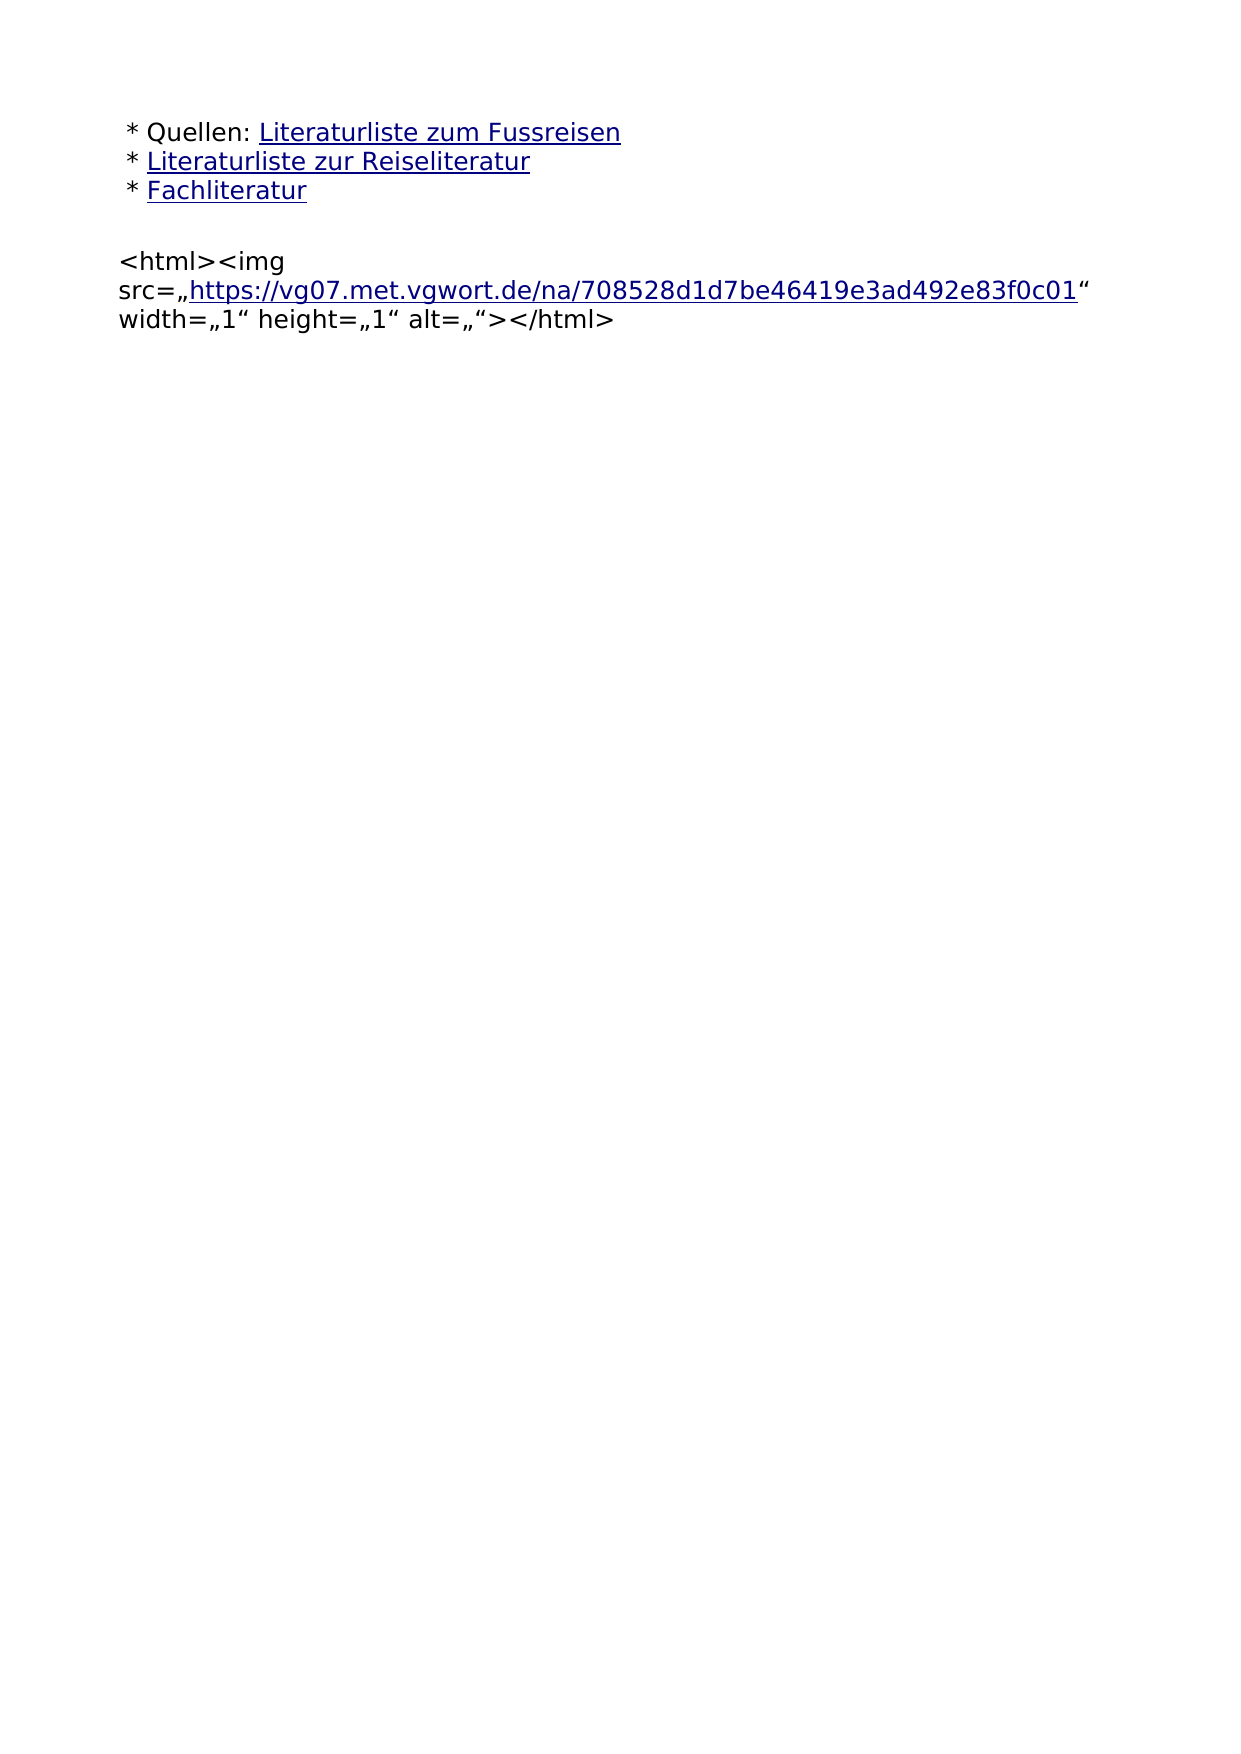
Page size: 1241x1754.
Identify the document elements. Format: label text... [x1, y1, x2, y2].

text <html><img src=„https://vg07.met.vgwort.de/na/708528d1d7be46419e3ad492e83f0c01“ width=„1“ height=„1“ alt=„“></html> [118, 247, 1122, 335]
text * Quellen: Literaturliste zum Fussreisen * Literaturliste zur Reiseliteratur * Fachliteratur [118, 118, 1122, 235]
